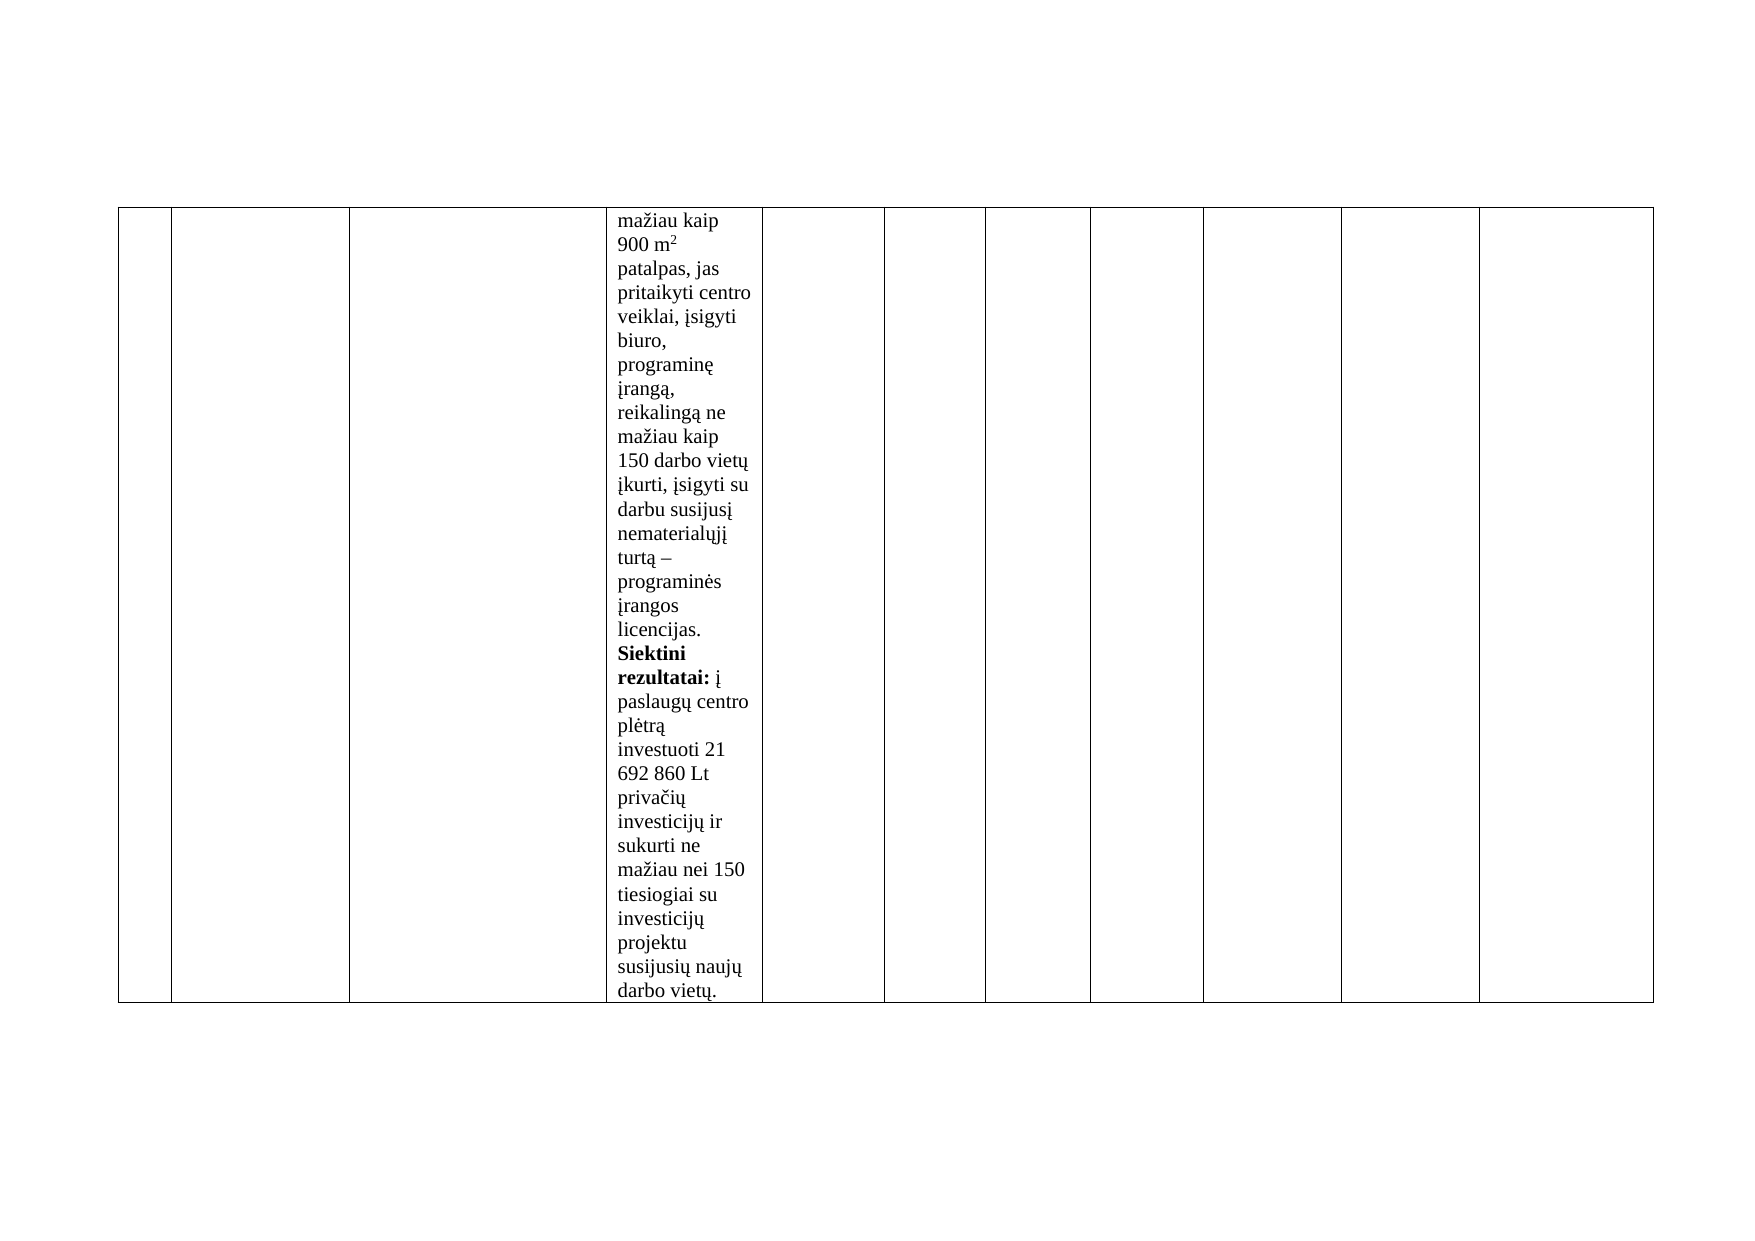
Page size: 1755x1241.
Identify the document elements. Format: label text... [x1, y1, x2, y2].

table_cell [172, 208, 349, 1002]
table_cell [1342, 208, 1479, 1002]
table_cell [1204, 208, 1341, 1002]
table_cell [1480, 208, 1653, 1002]
table_cell [350, 208, 606, 1002]
table_cell [885, 208, 985, 1002]
table_cell [119, 208, 171, 1002]
table_cell [1091, 208, 1203, 1002]
table_cell mažiau kaip 900 m2 patalpas, jas pritaikyti centro veiklai, įsigyti biuro, programinę įrangą, reikalingą ne mažiau kaip 150 darbo vietų įkurti, įsigyti su darbu susijusį nematerialųjį turtą – programinės įrangos licencijas. Siektini rezultatai: į paslaugų centro plėtrą investuoti 21 692 860 Lt privačių investicijų ir sukurti ne mažiau nei 150 tiesiogiai su investicijų projektu susijusių naujų darbo vietų. [607, 208, 762, 1002]
table_cell - [986, 208, 1090, 1002]
table_cell [763, 208, 884, 1002]
